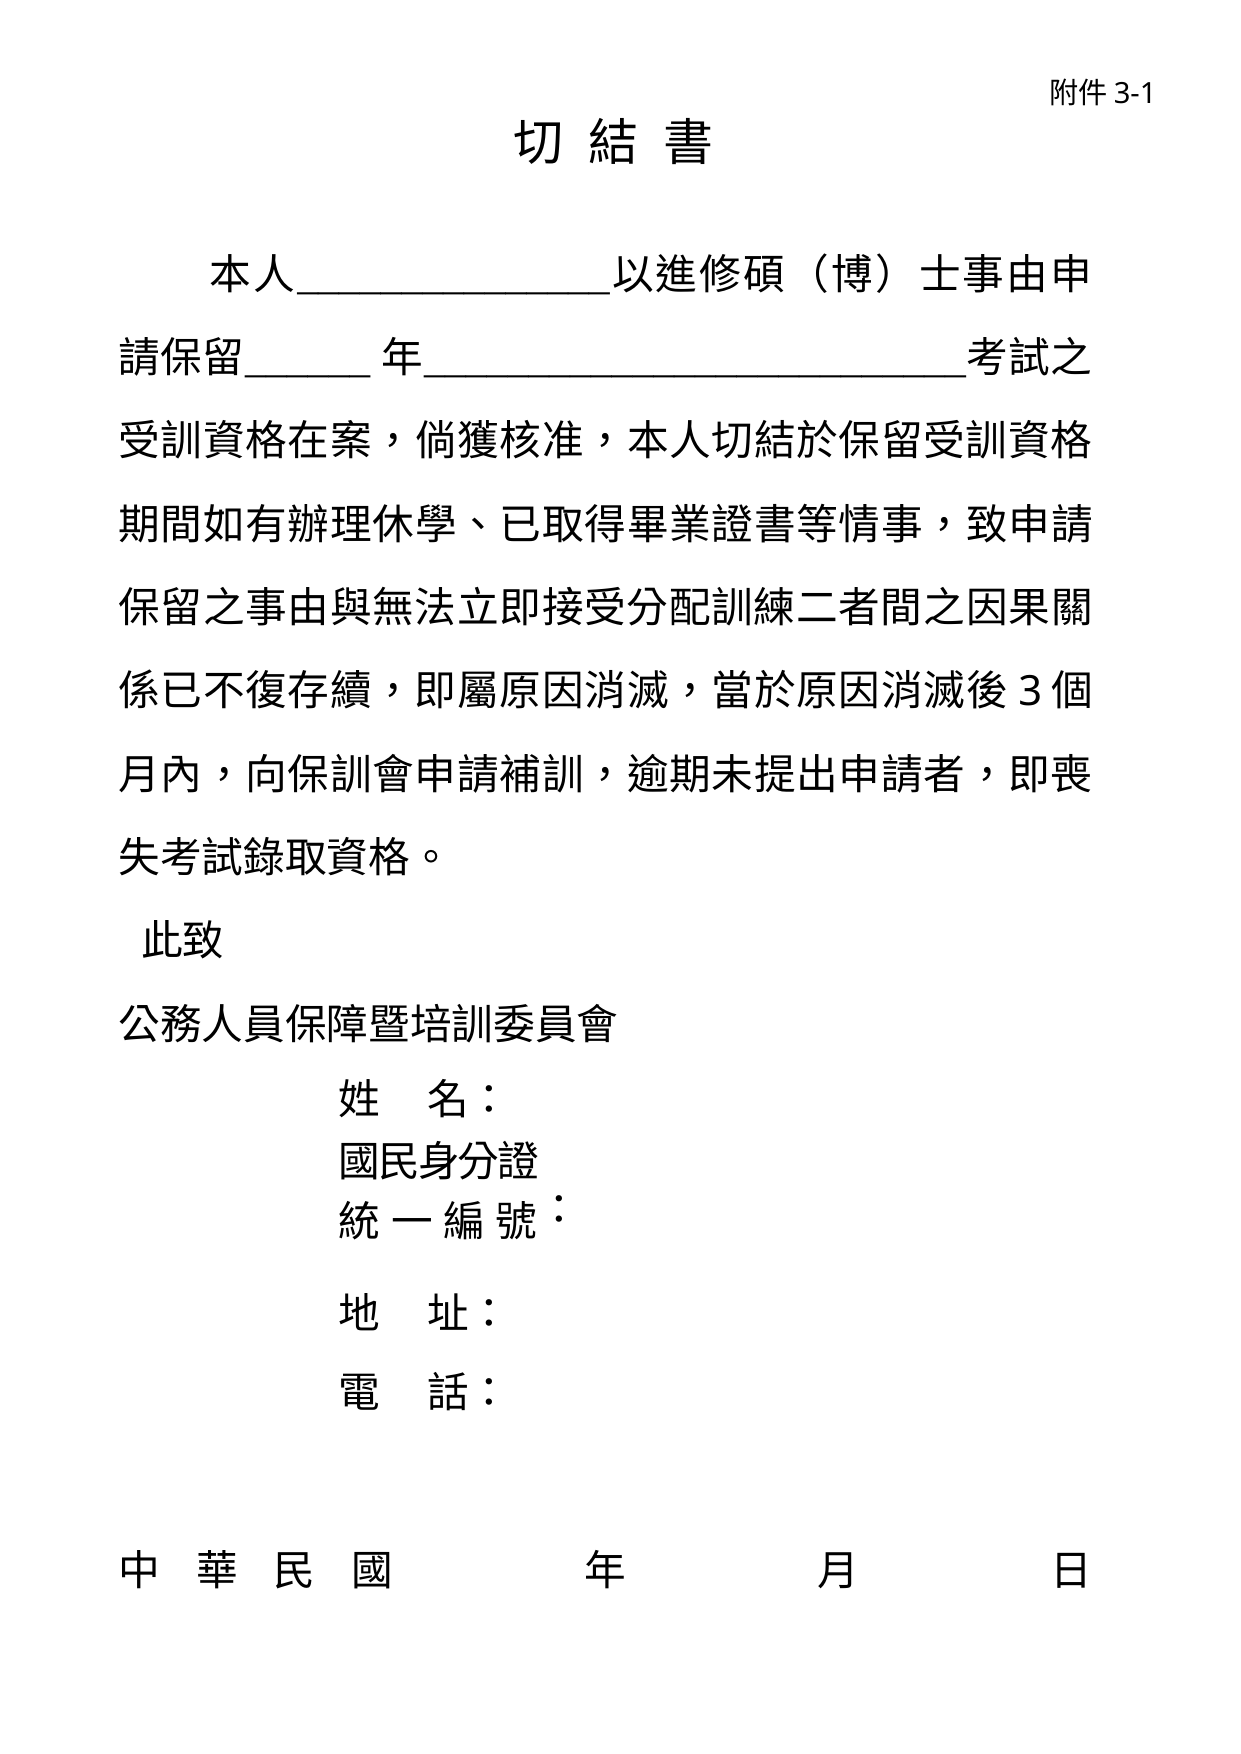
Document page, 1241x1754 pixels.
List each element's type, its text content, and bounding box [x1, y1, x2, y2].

text 姓 名： [89, 1056, 1137, 1129]
text 公務人員保障暨培訓委員會 [118, 972, 1137, 1056]
text 電 話： [89, 1349, 1137, 1422]
text 切 結 書 [89, 61, 1137, 170]
text 切 結 書 [1020, 62, 1171, 138]
text 地 址： [89, 1245, 1137, 1349]
text 此致 [89, 889, 1137, 972]
text 附件3-1 [1035, 69, 1156, 112]
text 中華民國 年 月 日 [118, 1518, 1093, 1602]
text 本人_______________以進修碩（博）士事由申請保留______ 年__________________________考試之受訓資格在案，倘獲核准，本人切結於保留受訓資格期間如有辦理休學、已取得畢業證書等情事，致申請保留之事由與無法立即接受分配訓練二者間之因果關係已不復存續，即屬原因消滅，當於原因消滅後3個月內，向保訓會申請補訓，逾期未提出申請者，即喪失考試錄取資格。 [118, 222, 1093, 889]
text 國民身分證統一編號： [89, 1141, 1137, 1245]
